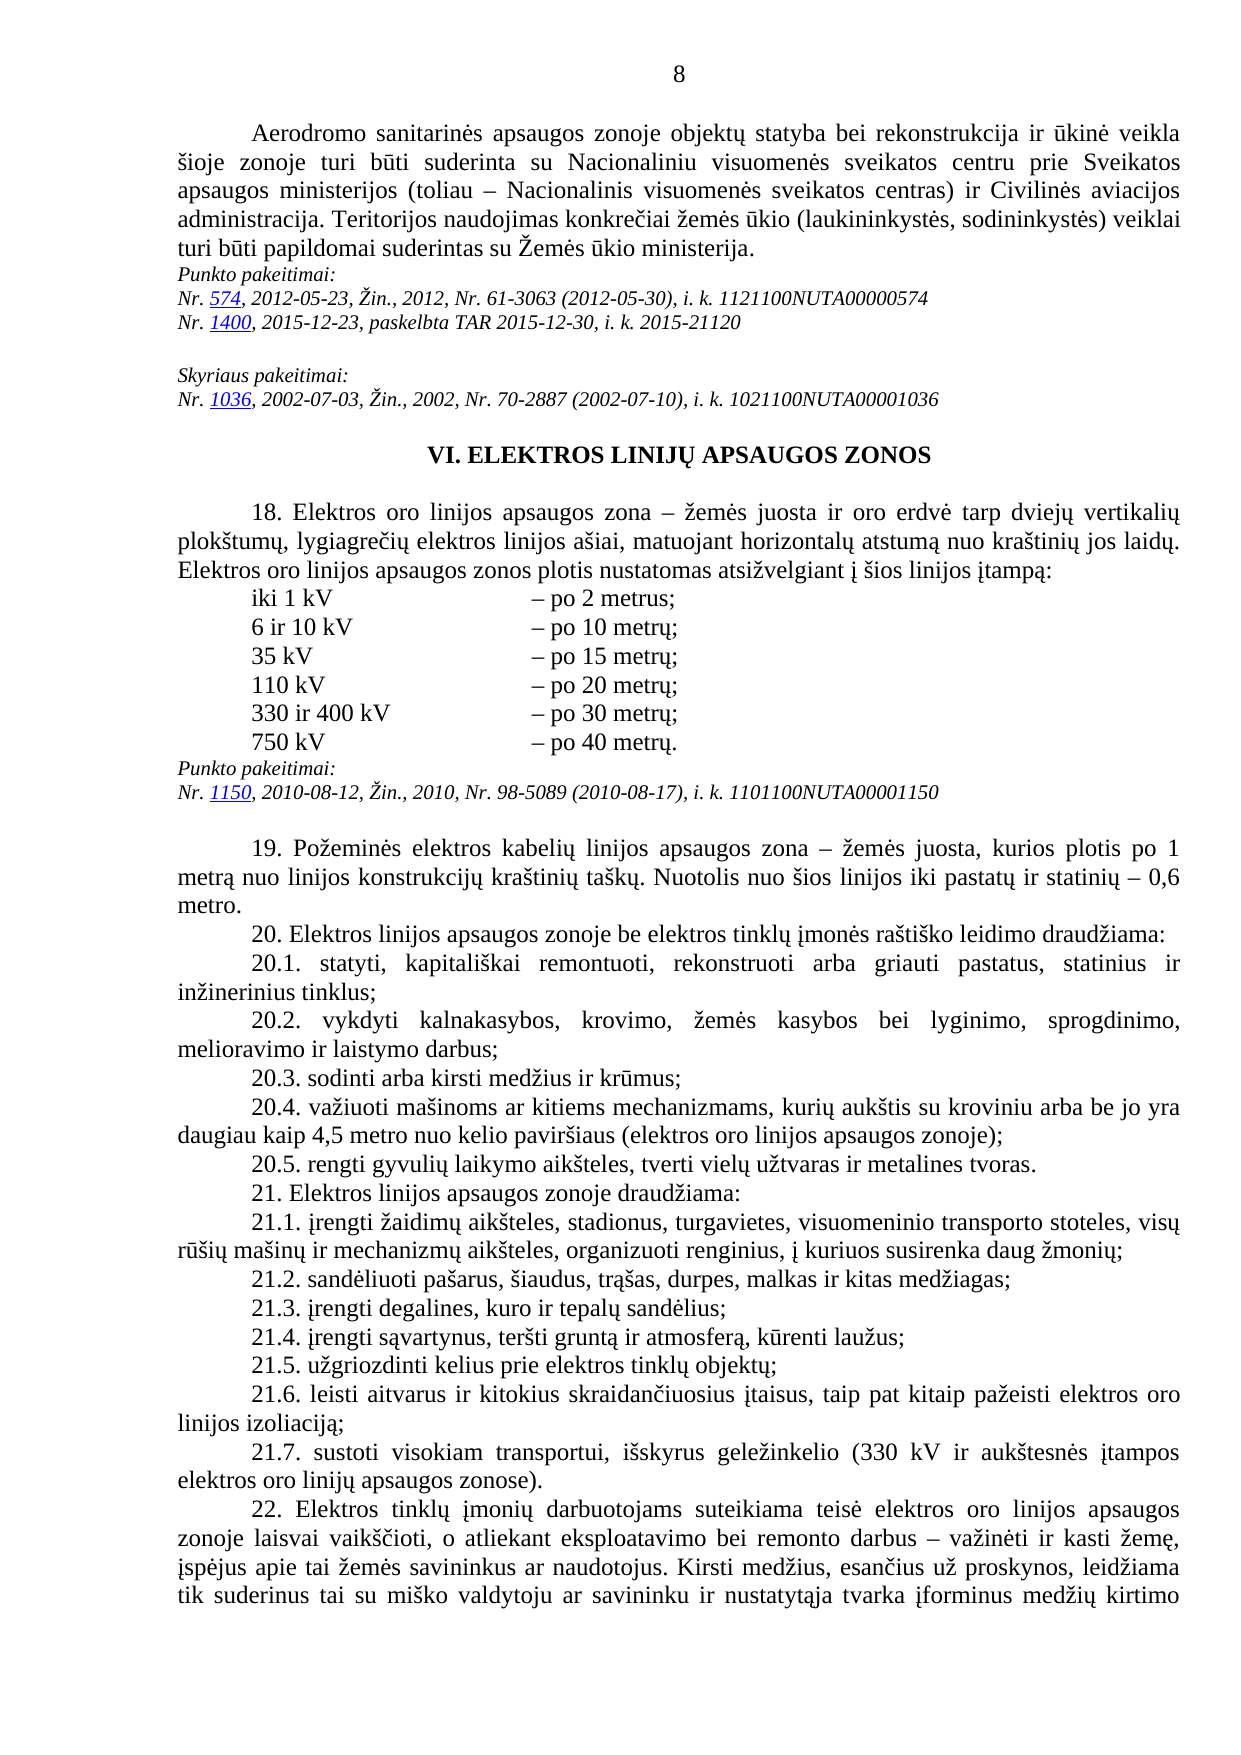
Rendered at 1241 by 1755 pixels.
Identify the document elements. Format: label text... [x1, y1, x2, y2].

text 21.4. įrengti sąvartynus, teršti gruntą ir atmosferą, kūrenti laužus; [177, 1322, 1181, 1350]
text 330 ir 400 kV – po 30 metrų; [177, 698, 1181, 727]
text 21.5. užgriozdinti kelius prie elektros tinklų objektų; [177, 1350, 1181, 1379]
text 21.1. įrengti žaidimų aikšteles, stadionus, turgavietes, visuomeninio transporto stoteles, visų rūšių mašinų ir mechanizmų aikšteles, organizuoti renginius, į kuriuos susirenka daug žmonių; [177, 1207, 1181, 1264]
text 21. Elektros linijos apsaugos zonoje draudžiama: [177, 1178, 1181, 1207]
text iki 1 kV – po 2 metrus; [177, 583, 1181, 612]
text Nr. 1400, 2015-12-23, paskelbta TAR 2015-12-30, i. k. 2015-21120 [177, 310, 1181, 334]
text Nr. 1036, 2002-07-03, Žin., 2002, Nr. 70-2887 (2002-07-10), i. k. 1021100NUTA00001036 [177, 387, 1181, 411]
text Nr. 1150, 2010-08-12, Žin., 2010, Nr. 98-5089 (2010-08-17), i. k. 1101100NUTA00001150 [177, 780, 1181, 804]
text 20.2. vykdyti kalnakasybos, krovimo, žemės kasybos bei lyginimo, sprogdinimo, melioravimo ir laistymo darbus; [177, 1005, 1181, 1063]
text 750 kV – po 40 metrų. [177, 727, 1181, 756]
text 18. Elektros oro linijos apsaugos zona – žemės juosta ir oro erdvė tarp dviejų vertikalių plokštumų, lygiagrečių elektros linijos ašiai, matuojant horizontalų atstumą nuo kraštinių jos laidų. Elektros oro linijos apsaugos zonos plotis nustatomas atsižvelgiant į šios linijos įtampą: [177, 497, 1181, 583]
text Skyriaus pakeitimai: [177, 363, 1181, 387]
text Punkto pakeitimai: [177, 262, 1181, 286]
text 21.7. sustoti visokiam transportui, išskyrus geležinkelio (330 kV ir aukštesnės įtampos elektros oro linijų apsaugos zonose). [177, 1437, 1181, 1494]
text 21.2. sandėliuoti pašarus, šiaudus, trąšas, durpes, malkas ir kitas medžiagas; [177, 1264, 1181, 1293]
text 19. Požeminės elektros kabelių linijos apsaugos zona – žemės juosta, kurios plotis po 1 metrą nuo linijos konstrukcijų kraštinių taškų. Nuotolis nuo šios linijos iki pastatų ir statinių – 0,6 metro. [177, 833, 1181, 919]
text 35 kV – po 15 metrų; [177, 641, 1181, 670]
text 22. Elektros tinklų įmonių darbuotojams suteikiama teisė elektros oro linijos apsaugos zonoje laisvai vaikščioti, o atliekant eksploatavimo bei remonto darbus – važinėti ir kasti žemę, įspėjus apie tai žemės savininkus ar naudotojus. Kirsti medžius, esančius už proskynos, leidžiama tik suderinus tai su miško valdytoju ar savininku ir nustatytąja tvarka įforminus medžių kirtimo [177, 1494, 1181, 1609]
text VI. ELEKTROS LINIJŲ APSAUGOS ZONOS [177, 440, 1181, 468]
text 20.4. važiuoti mašinoms ar kitiems mechanizmams, kurių aukštis su kroviniu arba be jo yra daugiau kaip 4,5 metro nuo kelio paviršiaus (elektros oro linijos apsaugos zonoje); [177, 1092, 1181, 1149]
text 20.1. statyti, kapitališkai remontuoti, rekonstruoti arba griauti pastatus, statinius ir inžinerinius tinklus; [177, 948, 1181, 1005]
text 20.5. rengti gyvulių laikymo aikšteles, tverti vielų užtvaras ir metalines tvoras. [177, 1149, 1181, 1178]
text Nr. 574, 2012-05-23, Žin., 2012, Nr. 61-3063 (2012-05-30), i. k. 1121100NUTA00000574 [177, 286, 1181, 310]
text 20. Elektros linijos apsaugos zonoje be elektros tinklų įmonės raštiško leidimo draudžiama: [177, 919, 1181, 948]
text Aerodromo sanitarinės apsaugos zonoje objektų statyba bei rekonstrukcija ir ūkinė veikla šioje zonoje turi būti suderinta su Nacionaliniu visuomenės sveikatos centru prie Sveikatos apsaugos ministerijos (toliau – Nacionalinis visuomenės sveikatos centras) ir Civilinės aviacijos administracija. Teritorijos naudojimas konkrečiai žemės ūkio (laukininkystės, sodininkystės) veiklai turi būti papildomai suderintas su Žemės ūkio ministerija. [177, 118, 1181, 262]
text Punkto pakeitimai: [177, 756, 1181, 780]
text 6 ir 10 kV – po 10 metrų; [177, 612, 1181, 641]
text 21.6. leisti aitvarus ir kitokius skraidančiuosius įtaisus, taip pat kitaip pažeisti elektros oro linijos izoliaciją; [177, 1379, 1181, 1437]
text 110 kV – po 20 metrų; [177, 670, 1181, 698]
text 21.3. įrengti degalines, kuro ir tepalų sandėlius; [177, 1293, 1181, 1322]
text 20.3. sodinti arba kirsti medžius ir krūmus; [177, 1063, 1181, 1092]
